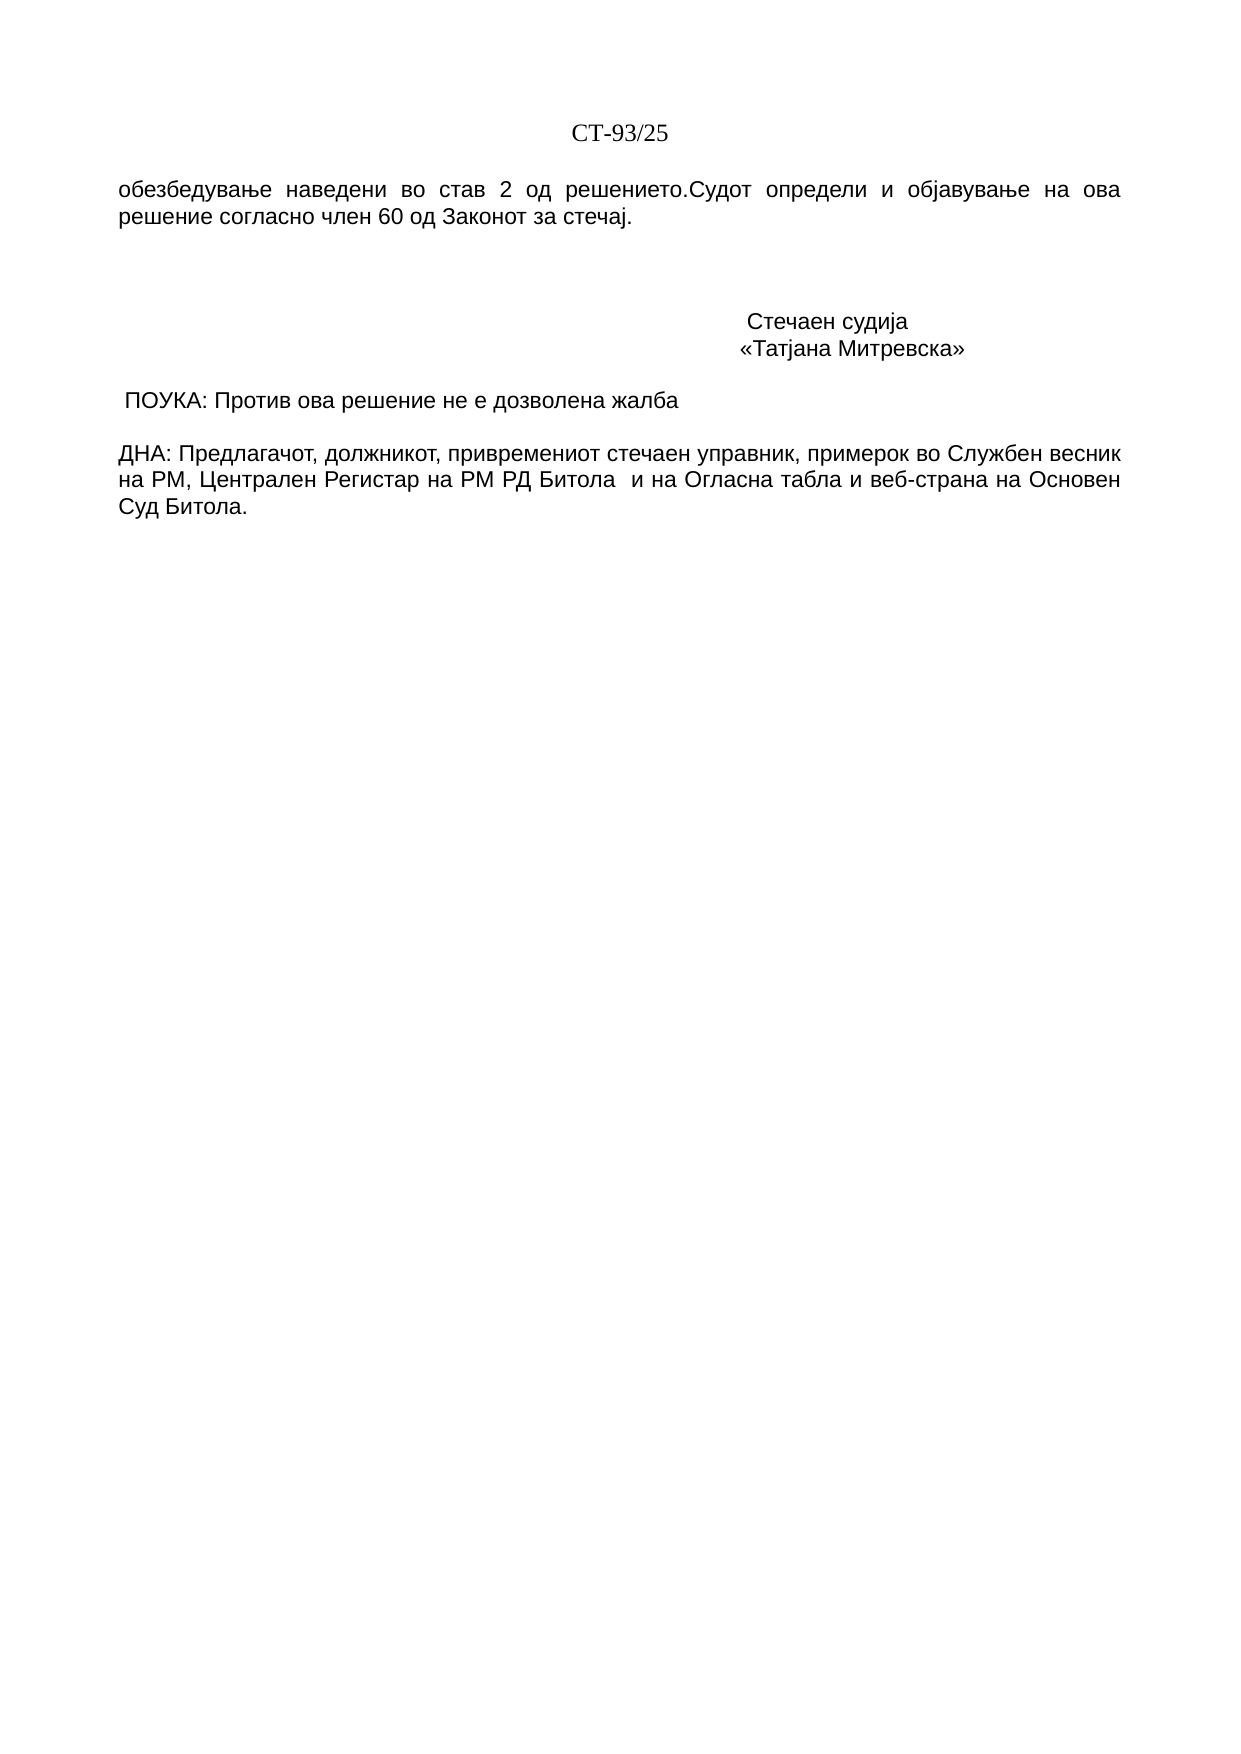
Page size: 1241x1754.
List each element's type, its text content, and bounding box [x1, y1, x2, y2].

text Стечаен судија [118, 308, 1122, 334]
text ПОУКА: Против ова решение не е дозволена жалба [118, 387, 1122, 413]
text ДНА: Предлагачот, должникот, привремениот стечаен управник, примерок во Службен весник на РМ, Централен Регистар на РМ РД Битола и на Огласна табла и веб-страна на Основен Суд Битола. [118, 440, 1122, 519]
text «Татјана Митревска» [118, 334, 1122, 361]
text обезбедување наведени во став 2 од решението.Судот определи и објавување на ова решение согласно член 60 од Законот за стечај. [118, 176, 1122, 229]
